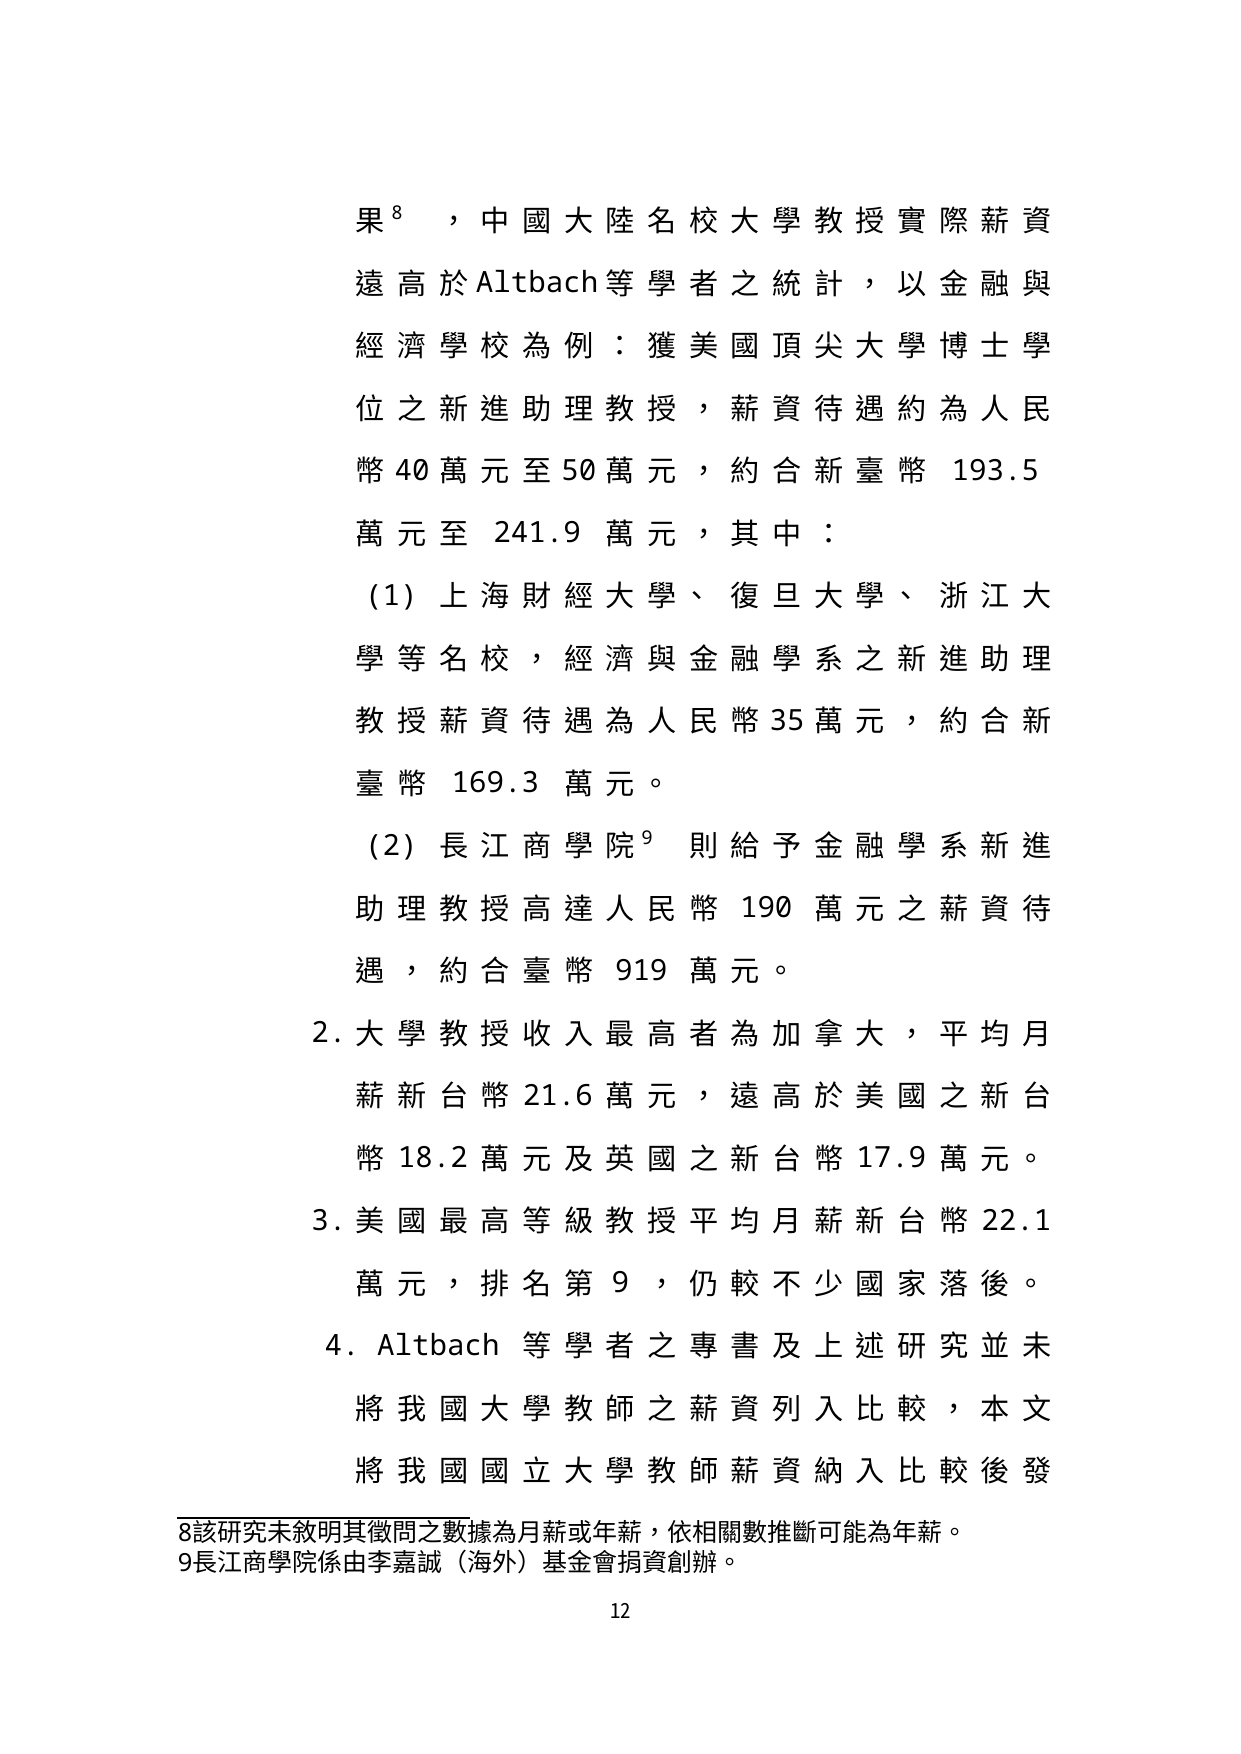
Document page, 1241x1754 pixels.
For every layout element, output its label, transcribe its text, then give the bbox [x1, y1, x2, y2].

text (2)長江商學院則給予金融學系新進助理教授高達人民幣190萬元之薪資待遇，約合臺幣919萬元。 [314, 802, 1058, 990]
text 3.美國最高等級教授平均月薪新台幣22.1萬元，排名第9，仍較不少國家落後。 [282, 1177, 1058, 1302]
text 長江商學院係由李嘉誠（海外）基金會捐資創辦。 [177, 1548, 1063, 1577]
text 4. Altbach等學者之專書及上述研究並未將我國大學教師之薪資列入比較，本文將我國國立大學教師薪資納入比較後發現：在29個國家中我國新聘教授平均月薪新台幣7.8萬元，排名第17、副教授平均月薪新台幣8.7萬元，排名第19、最高等級教授平均月薪新台幣10.1萬元，排名第22；顯示與世界各國相比，我國國立大學教師等級愈高，平均月薪排名愈靠後。 [282, 1302, 1058, 1490]
text 1. Altbach等學者以購買力計算結果，以中國新聘大學教師薪資最低，每月僅新台幣7,783元；惟該研究團隊徵問結果，中國大陸名校大學教授實際薪資遠高於Altbach等學者之統計，以金融與經濟學校為例：獲美國頂尖大學博士學位之新進助理教授，薪資待遇約為人民幣40萬元至50萬元，約合新臺幣193.5萬元至241.9萬元，其中： [282, 177, 1058, 552]
text 該研究未敘明其徵問之數據為月薪或年薪，依相關數推斷可能為年薪。 [177, 1518, 1063, 1548]
text (1)上海財經大學、復旦大學、浙江大學等名校，經濟與金融學系之新進助理教授薪資待遇為人民幣35萬元，約合新臺幣169.3萬元。 [314, 552, 1058, 802]
text 2.大學教授收入最高者為加拿大，平均月薪新台幣21.6萬元，遠高於美國之新台幣18.2萬元及英國之新台幣17.9萬元。 [282, 990, 1058, 1177]
